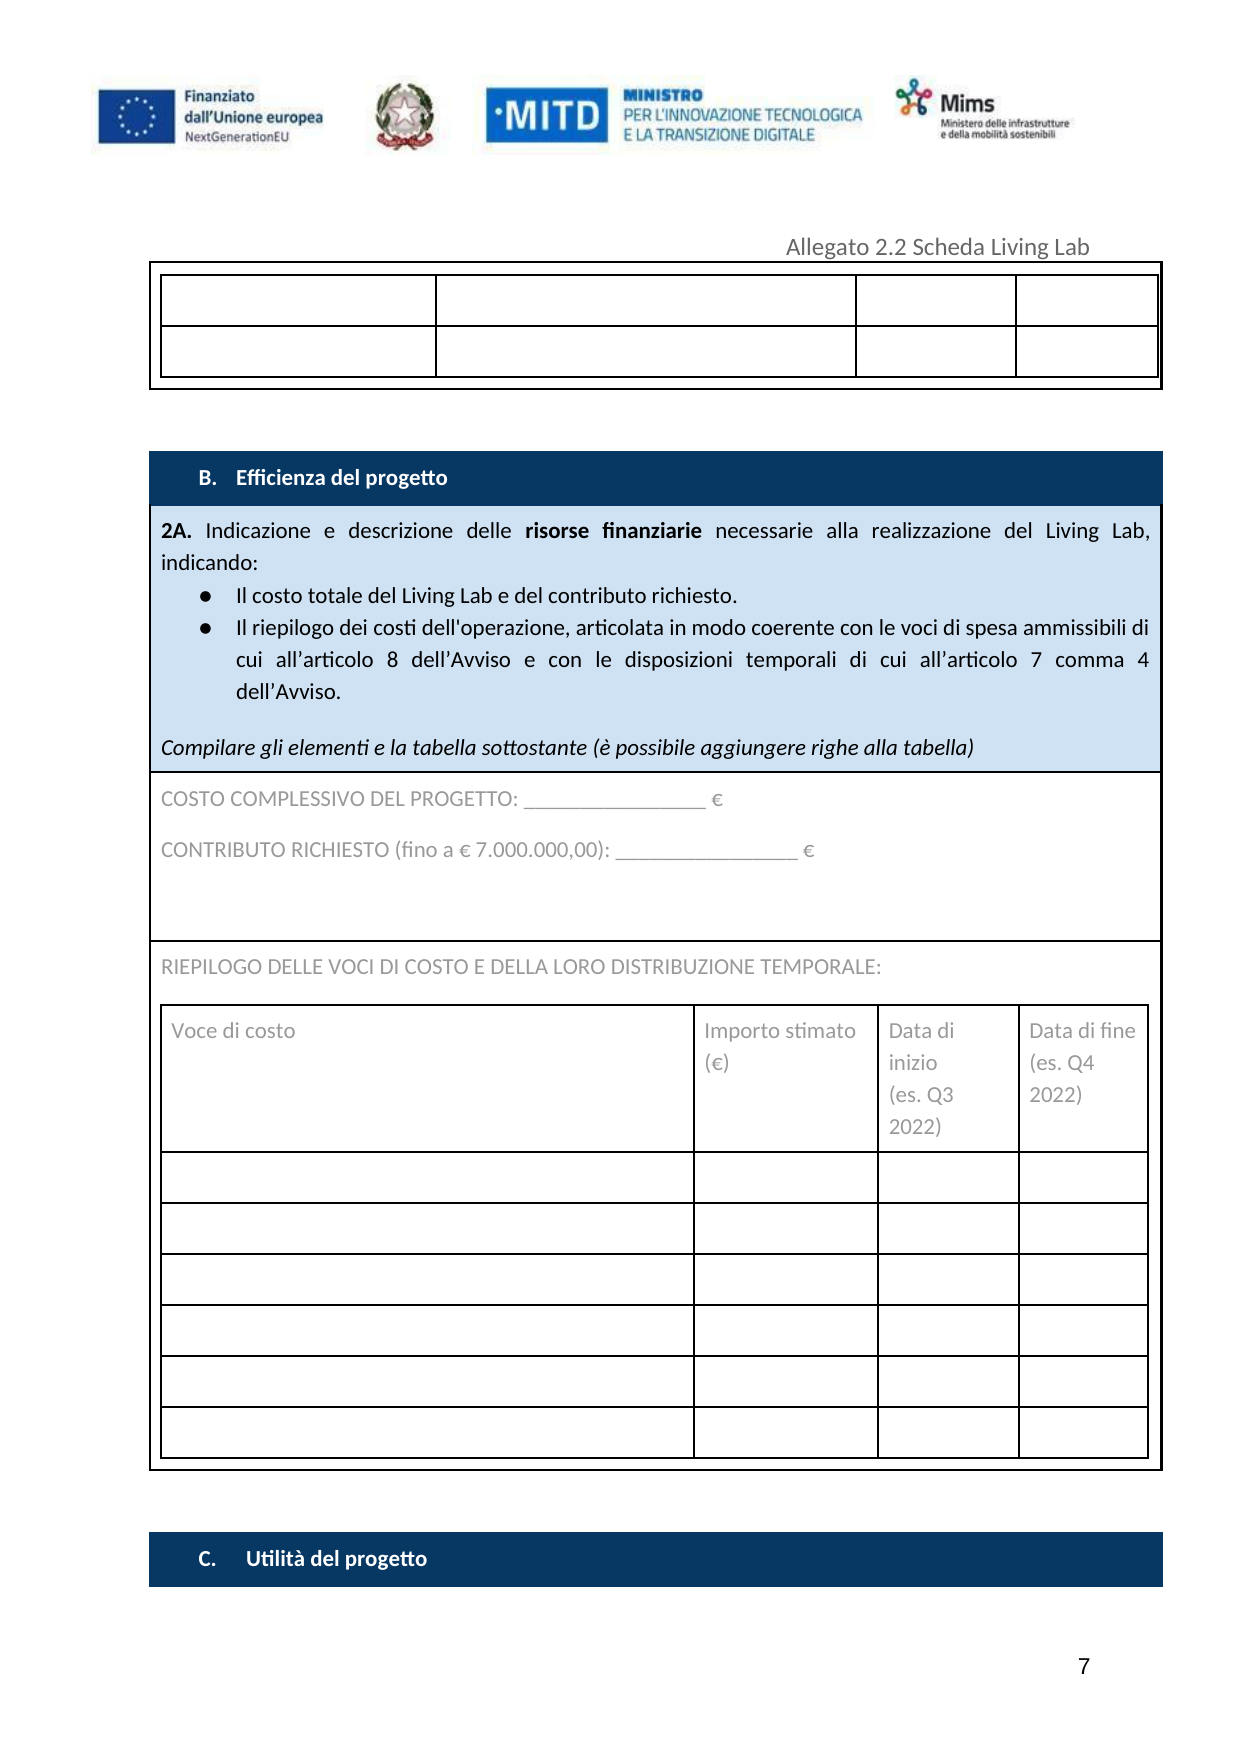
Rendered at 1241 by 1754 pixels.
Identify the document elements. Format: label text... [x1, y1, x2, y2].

table_cell [695, 1408, 877, 1457]
table_cell [695, 1255, 877, 1304]
table_cell [695, 1204, 877, 1253]
table_header Utilità del progetto [151, 1534, 1160, 1585]
table_cell [162, 1153, 693, 1202]
table_header Data di fine (es. Q4 2022) [1020, 1006, 1147, 1151]
table_cell [1020, 1153, 1147, 1202]
table_cell [437, 327, 855, 376]
table_cell [1020, 1255, 1147, 1304]
table_cell [162, 1357, 693, 1406]
table_cell [1020, 1408, 1147, 1457]
table_cell [879, 1255, 1018, 1304]
table_header Efficienza del progetto [151, 453, 1160, 504]
table_cell [879, 1408, 1018, 1457]
picture [91, 75, 1091, 155]
table_cell [879, 1153, 1018, 1202]
table_cell [162, 1204, 693, 1253]
table_cell 2A. Indicazione e descrizione delle risorse finanziarie necessarie alla realizzazione del Living Lab, indicando: Il costo totale del Living Lab e del contributo richiesto. Il riepilogo dei costi dell'operazione, articolata in modo coerente con le voci di spesa ammissibili di cui all’articolo 8 dell’Avviso e con le disposizioni temporali di cui all’articolo 7 comma 4 dell’Avviso. Compilare gli elementi e la tabella sottostante (è possibile aggiungere righe alla tabella) [151, 506, 1160, 771]
table_header Importo stimato (€) [695, 1006, 877, 1151]
table_cell [162, 276, 435, 325]
table_cell [162, 1255, 693, 1304]
table_cell [437, 276, 855, 325]
table_header Voce di costo [162, 1006, 693, 1151]
table_cell [1020, 1306, 1147, 1355]
table_cell [879, 1204, 1018, 1253]
table_cell [1017, 327, 1157, 376]
table_cell [162, 327, 435, 376]
table_cell [879, 1306, 1018, 1355]
table_cell [1020, 1204, 1147, 1253]
table_cell [695, 1357, 877, 1406]
table_cell [857, 327, 1015, 376]
table_header Data di inizio (es. Q3 2022) [879, 1006, 1018, 1151]
table_cell [162, 1306, 693, 1355]
table_cell [151, 263, 1160, 388]
table_cell [1020, 1357, 1147, 1406]
table_cell [879, 1357, 1018, 1406]
table_cell [1017, 276, 1157, 325]
table_cell RIEPILOGO DELLE VOCI DI COSTO E DELLA LORO DISTRIBUZIONE TEMPORALE: [151, 942, 1160, 1469]
table_cell [695, 1306, 877, 1355]
table_cell COSTO COMPLESSIVO DEL PROGETTO: ________________ € CONTRIBUTO RICHIESTO (fino a € 7.000.000,00): ________________ € [151, 773, 1160, 940]
table_cell [857, 276, 1015, 325]
table_cell [695, 1153, 877, 1202]
table_cell [162, 1408, 693, 1457]
